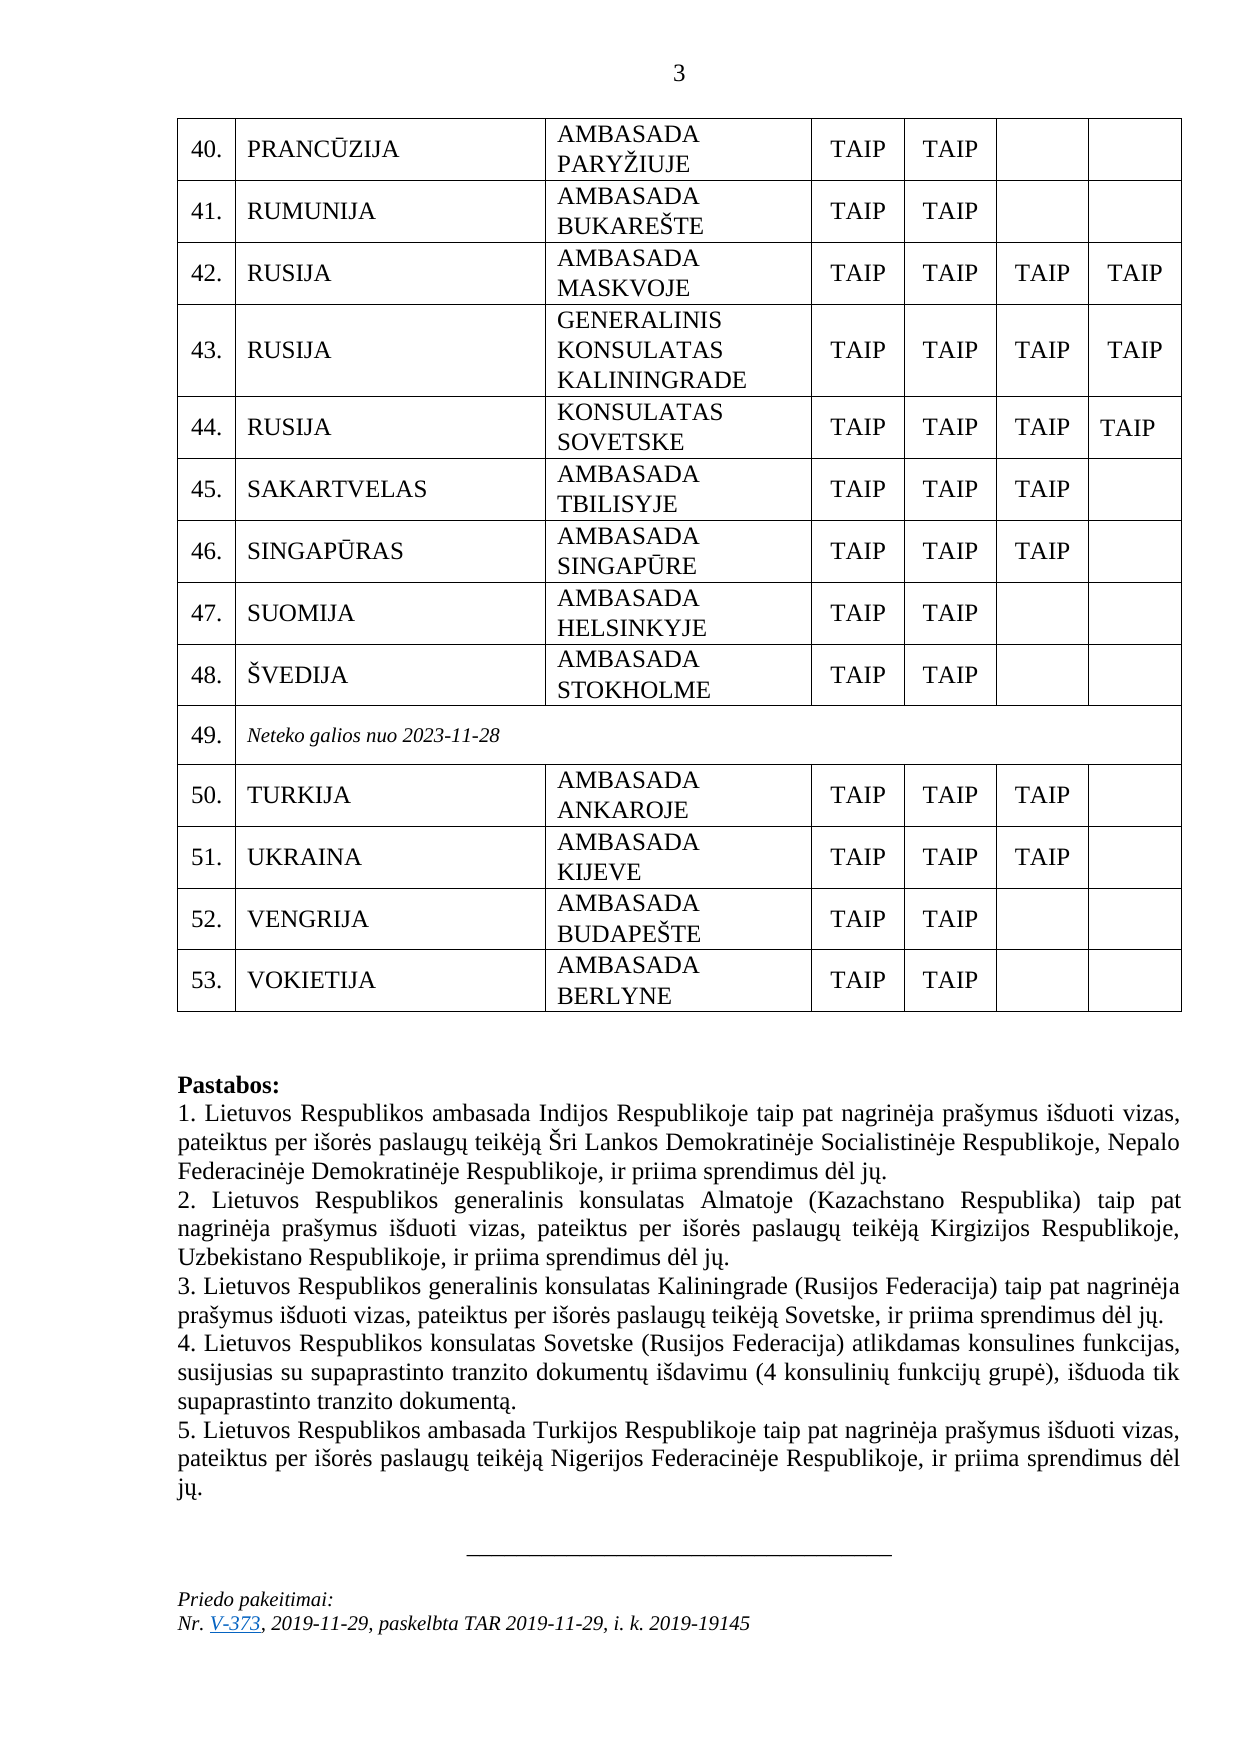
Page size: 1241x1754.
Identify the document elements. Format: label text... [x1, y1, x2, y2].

table_cell TAIP [997, 397, 1088, 458]
table_cell TAIP [905, 765, 996, 826]
table_cell TAIP [812, 827, 904, 887]
table_cell AMBASADA BUDAPEŠTE [546, 889, 811, 949]
table_cell 45. [178, 459, 235, 520]
table_cell 51. [178, 827, 235, 887]
table_cell 48. [178, 645, 235, 705]
table_cell TAIP [905, 397, 996, 458]
table_cell [1089, 583, 1181, 643]
text Priedo pakeitimai: [177, 1587, 1181, 1611]
table_cell TAIP [1089, 305, 1181, 396]
table_cell AMBASADA MASKVOJE [546, 243, 811, 304]
table_cell [1089, 827, 1181, 887]
table_cell 52. [178, 889, 235, 949]
text Pastabos: [177, 1070, 1181, 1098]
table_cell AMBASADA KIJEVE [546, 827, 811, 887]
table_cell AMBASADA PARYŽIUJE [546, 119, 811, 180]
table_cell [1089, 950, 1181, 1011]
table_cell VENGRIJA [236, 889, 545, 949]
table_cell RUSIJA [236, 305, 545, 396]
table_cell 50. [178, 765, 235, 826]
table_cell TAIP [905, 583, 996, 643]
table_cell TAIP [997, 305, 1088, 396]
table_cell TAIP [812, 119, 904, 180]
table_cell TAIP [905, 181, 996, 242]
table_cell AMBASADA STOKHOLME [546, 645, 811, 705]
text Nr. V-373, 2019-11-29, paskelbta TAR 2019-11-29, i. k. 2019-19145 [177, 1611, 1181, 1635]
table_cell TAIP [812, 950, 904, 1011]
table_cell TAIP [905, 305, 996, 396]
table_cell [997, 645, 1088, 705]
text 1. Lietuvos Respublikos ambasada Indijos Respublikoje taip pat nagrinėja prašymus išduoti vizas, pateiktus per išorės paslaugų teikėją Šri Lankos Demokratinėje Socialistinėje Respublikoje, Nepalo Federacinėje Demokratinėje Respublikoje, ir priima sprendimus dėl jų. [177, 1098, 1181, 1185]
table_cell TAIP [812, 765, 904, 826]
table_cell RUSIJA [236, 397, 545, 458]
table_cell VOKIETIJA [236, 950, 545, 1011]
table_cell TAIP [905, 459, 996, 520]
table_cell TAIP [905, 827, 996, 887]
table_cell AMBASADA BUKAREŠTE [546, 181, 811, 242]
table_cell TAIP [1089, 397, 1181, 458]
table_cell TAIP [812, 181, 904, 242]
table_cell [1089, 765, 1181, 826]
table_cell SINGAPŪRAS [236, 521, 545, 582]
table_cell [997, 583, 1088, 643]
table_cell ŠVEDIJA [236, 645, 545, 705]
table_cell TAIP [997, 827, 1088, 887]
text 2. Lietuvos Respublikos generalinis konsulatas Almatoje (Kazachstano Respublika) taip pat nagrinėja prašymus išduoti vizas, pateiktus per išorės paslaugų teikėją Kirgizijos Respublikoje, Uzbekistano Respublikoje, ir priima sprendimus dėl jų. [177, 1185, 1181, 1271]
table_cell TAIP [997, 243, 1088, 304]
table_cell TAIP [812, 305, 904, 396]
table_cell TAIP [905, 243, 996, 304]
table_cell TURKIJA [236, 765, 545, 826]
table_cell [1089, 645, 1181, 705]
table_cell TAIP [997, 521, 1088, 582]
table_cell [997, 181, 1088, 242]
table_cell TAIP [905, 645, 996, 705]
table_cell TAIP [1089, 243, 1181, 304]
table_cell RUSIJA [236, 243, 545, 304]
table_cell 41. [178, 181, 235, 242]
table_cell [1089, 459, 1181, 520]
table_cell 40. [178, 119, 235, 180]
table_cell TAIP [812, 459, 904, 520]
table_cell TAIP [812, 521, 904, 582]
table_cell TAIP [812, 645, 904, 705]
table_cell TAIP [812, 243, 904, 304]
table_cell AMBASADA HELSINKYJE [546, 583, 811, 643]
table_cell AMBASADA SINGAPŪRE [546, 521, 811, 582]
table_cell TAIP [905, 521, 996, 582]
table_cell [1089, 119, 1181, 180]
table_cell SAKARTVELAS [236, 459, 545, 520]
table_cell [997, 889, 1088, 949]
table_cell TAIP [997, 459, 1088, 520]
text 3. Lietuvos Respublikos generalinis konsulatas Kaliningrade (Rusijos Federacija) taip pat nagrinėja prašymus išduoti vizas, pateiktus per išorės paslaugų teikėją Sovetske, ir priima sprendimus dėl jų. [177, 1271, 1181, 1328]
table_cell UKRAINA [236, 827, 545, 887]
table_cell 42. [178, 243, 235, 304]
table_cell 47. [178, 583, 235, 643]
table_cell RUMUNIJA [236, 181, 545, 242]
table_cell TAIP [812, 583, 904, 643]
table_cell Neteko galios nuo 2023-11-28 [236, 706, 1181, 764]
table_cell KONSULATAS SOVETSKE [546, 397, 811, 458]
table_cell TAIP [812, 889, 904, 949]
table_cell PRANCŪZIJA [236, 119, 545, 180]
table_cell [997, 950, 1088, 1011]
table_cell 44. [178, 397, 235, 458]
table_cell TAIP [905, 950, 996, 1011]
table_cell GENERALINIS KONSULATAS KALININGRADE [546, 305, 811, 396]
table_cell TAIP [812, 397, 904, 458]
table_cell AMBASADA BERLYNE [546, 950, 811, 1011]
table_cell [1089, 521, 1181, 582]
table_cell TAIP [905, 119, 996, 180]
table_cell [997, 119, 1088, 180]
text 5. Lietuvos Respublikos ambasada Turkijos Respublikoje taip pat nagrinėja prašymus išduoti vizas, pateiktus per išorės paslaugų teikėją Nigerijos Federacinėje Respublikoje, ir priima sprendimus dėl jų. [177, 1415, 1181, 1501]
table_cell AMBASADA TBILISYJE [546, 459, 811, 520]
table_cell 49. [178, 706, 235, 764]
table_cell 46. [178, 521, 235, 582]
table_cell TAIP [905, 889, 996, 949]
text 4. Lietuvos Respublikos konsulatas Sovetske (Rusijos Federacija) atlikdamas konsulines funkcijas, susijusias su supaprastinto tranzito dokumentų išdavimu (4 konsulinių funkcijų grupė), išduoda tik supaprastinto tranzito dokumentą. [177, 1328, 1181, 1415]
table_cell [1089, 889, 1181, 949]
table_cell 43. [178, 305, 235, 396]
table_cell TAIP [997, 765, 1088, 826]
table_cell AMBASADA ANKAROJE [546, 765, 811, 826]
text __________________________________ [177, 1530, 1181, 1558]
table_cell SUOMIJA [236, 583, 545, 643]
table_cell 53. [178, 950, 235, 1011]
table_cell [1089, 181, 1181, 242]
